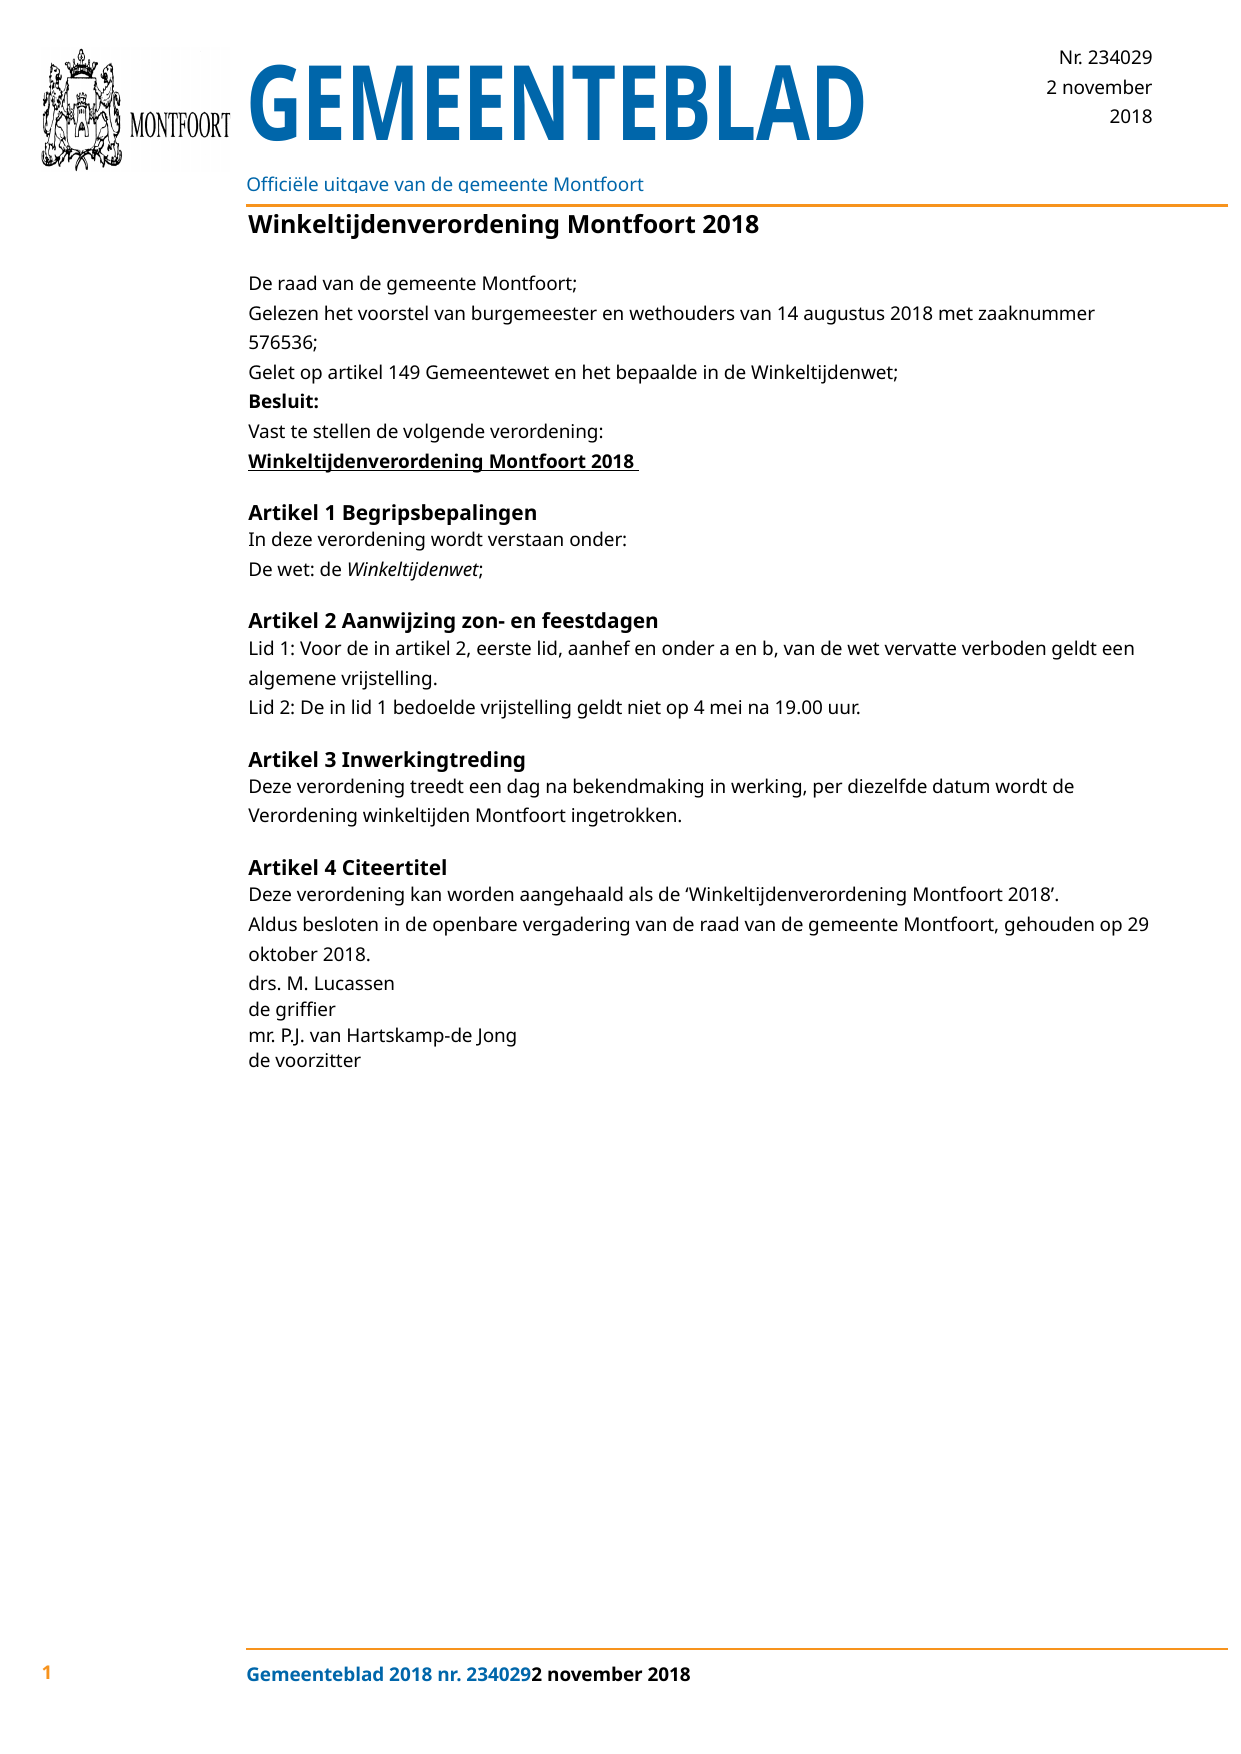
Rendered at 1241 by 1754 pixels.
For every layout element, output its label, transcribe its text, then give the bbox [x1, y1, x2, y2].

text Artikel 1 Begripsbepalingen [248, 498, 1152, 527]
text mr. P.J. van Hartskamp-de Jong [248, 1022, 1152, 1047]
text Artikel 2 Aanwijzing zon- en feestdagen [248, 607, 1152, 635]
text Gelet op artikel 149 Gemeentewet en het bepaalde in de Winkeltijdenwet; [248, 359, 1152, 385]
text de voorzitter [248, 1047, 1152, 1073]
text Artikel 3 Inwerkingtreding [248, 745, 1152, 773]
text De wet: de Winkeltijdenwet; [248, 556, 1152, 582]
text Deze verordening treedt een dag na bekendmaking in werking, per diezelfde datum wordt de Verordening winkeltijden Montfoort ingetrokken. [248, 773, 1152, 828]
text Vast te stellen de volgende verordening: [248, 418, 1152, 444]
text Artikel 4 Citeertitel [248, 853, 1152, 882]
text Lid 1: Voor de in artikel 2, eerste lid, aanhef en onder a en b, van de wet vervatte verboden geldt een algemene vrijstelling. [248, 635, 1152, 690]
picture [41, 47, 231, 172]
text Lid 2: De in lid 1 bedoelde vrijstelling geldt niet op 4 mei na 19.00 uur. [248, 694, 1152, 720]
text Gelezen het voorstel van burgemeester en wethouders van 14 augustus 2018 met zaaknummer 576536; [248, 300, 1152, 355]
text Deze verordening kan worden aangehaald als de ‘Winkeltijdenverordening Montfoort 2018’. [248, 882, 1152, 907]
text Aldus besloten in de openbare vergadering van de raad van de gemeente Montfoort, gehouden op 29 oktober 2018. [248, 911, 1152, 966]
text de griffier [248, 996, 1152, 1022]
text Besluit: [248, 389, 1152, 414]
text In deze verordening wordt verstaan onder: [248, 527, 1152, 552]
text De raad van de gemeente Montfoort; [248, 270, 1152, 296]
text Winkeltijdenverordening Montfoort 2018 [248, 207, 1152, 241]
text Winkeltijdenverordening Montfoort 2018 [248, 448, 1152, 473]
text drs. M. Lucassen [248, 970, 1152, 996]
